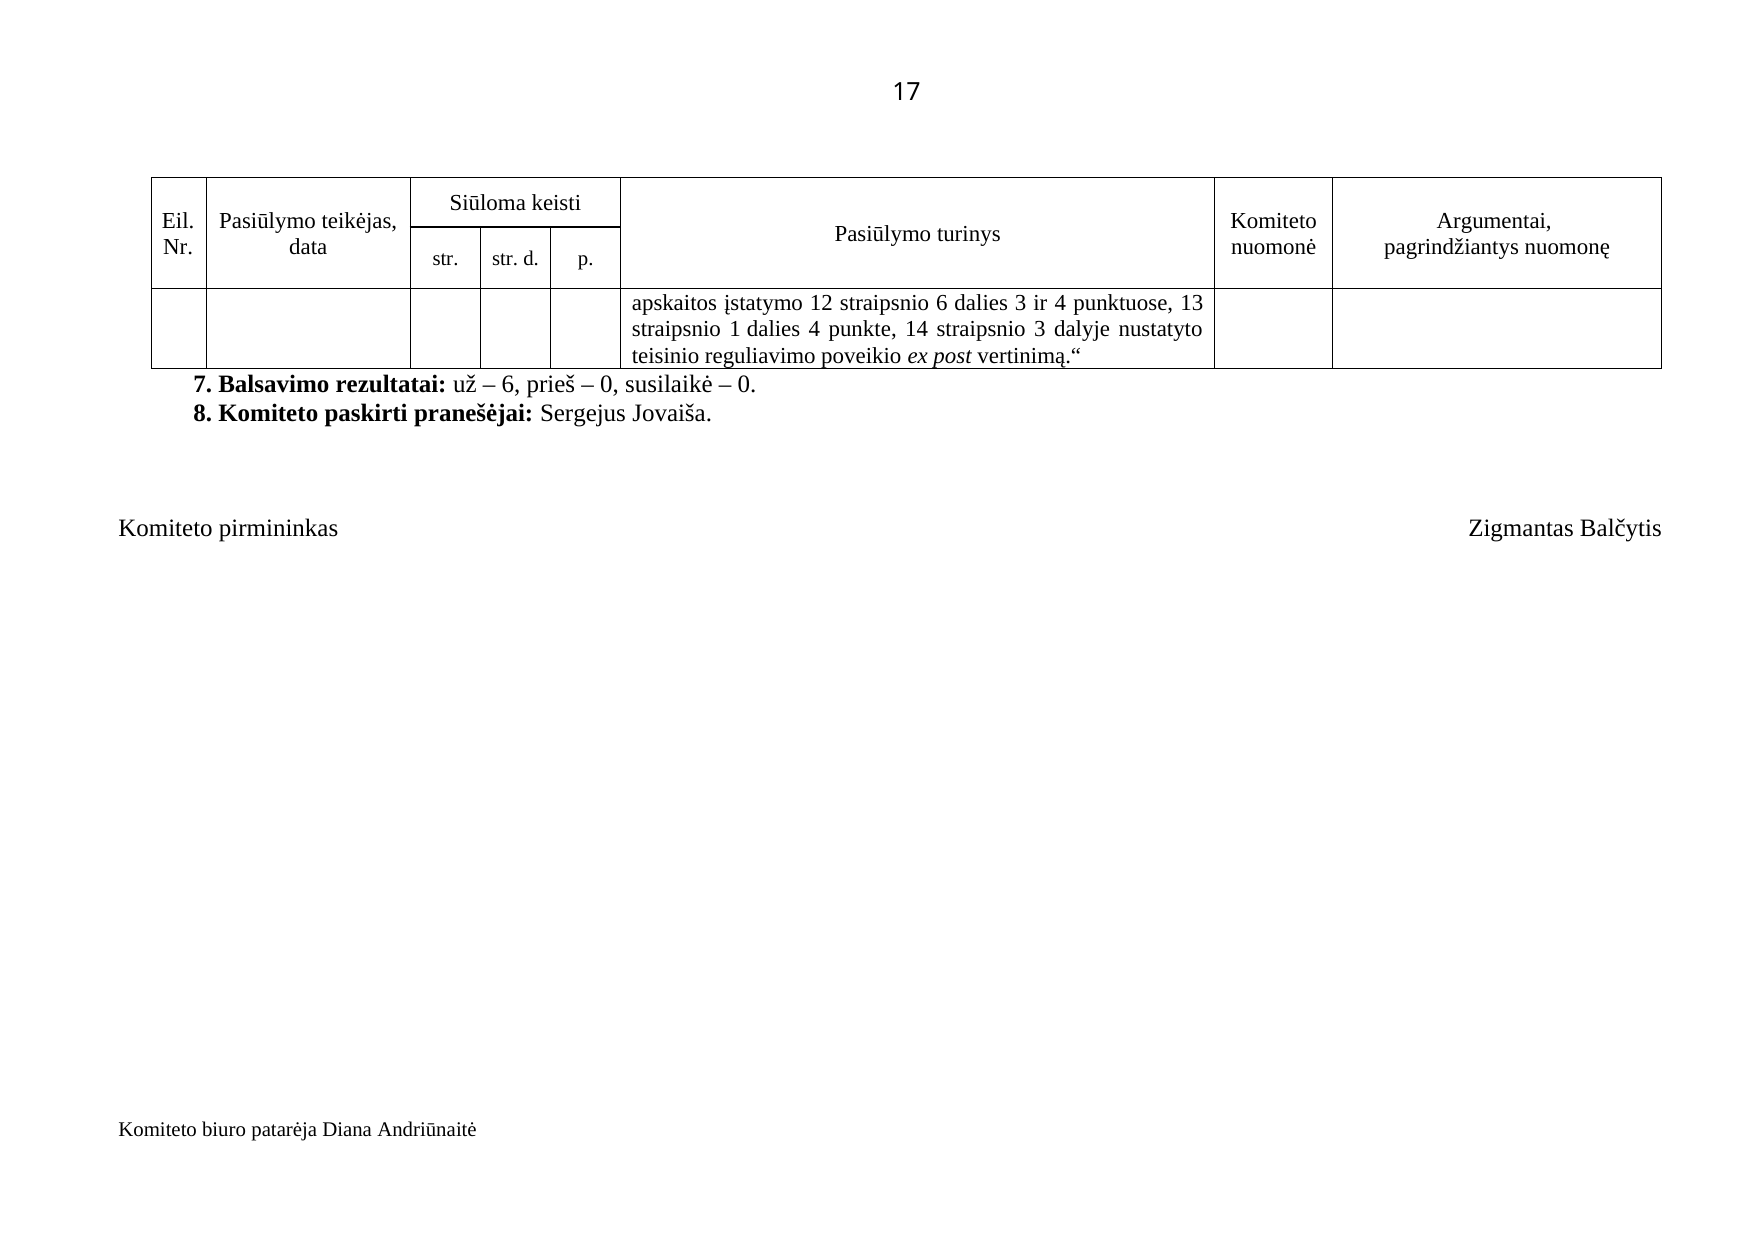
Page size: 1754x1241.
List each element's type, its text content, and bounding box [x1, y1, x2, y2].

table_header Pasiūlymo turinys [621, 178, 1214, 288]
table_cell [1215, 289, 1332, 368]
table_cell [152, 289, 206, 368]
table_cell [207, 289, 410, 368]
table_cell [1333, 289, 1661, 368]
table_header Siūloma keisti [411, 178, 620, 226]
text Komiteto biuro patarėja Diana Andriūnaitė [118, 1117, 1695, 1141]
table_header Pasiūlymo teikėjas, data [207, 178, 410, 288]
table_cell str. [411, 228, 480, 288]
text 7. Balsavimo rezultatai: už – 6, prieš – 0, susilaikė – 0. [118, 369, 1695, 398]
table_cell [411, 289, 480, 368]
table_header Argumentai, pagrindžiantys nuomonę [1333, 178, 1661, 288]
text 8. Komiteto paskirti pranešėjai: Sergejus Jovaiša. [118, 398, 1695, 427]
table_header Eil. Nr. [152, 178, 206, 288]
table_cell [551, 289, 620, 368]
text Komiteto pirmininkas Zigmantas Balčytis [118, 513, 1695, 542]
table_header Komiteto nuomonė [1215, 178, 1332, 288]
table_cell str. d. [481, 228, 550, 288]
table_cell p. [551, 228, 620, 288]
table_cell apskaitos įstatymo 12 straipsnio 6 dalies 3 ir 4 punktuose, 13 straipsnio 1 dalies 4 punkte, 14 straipsnio 3 dalyje nustatyto teisinio reguliavimo poveikio ex post vertinimą.“ [621, 289, 1214, 368]
table_cell [481, 289, 550, 368]
